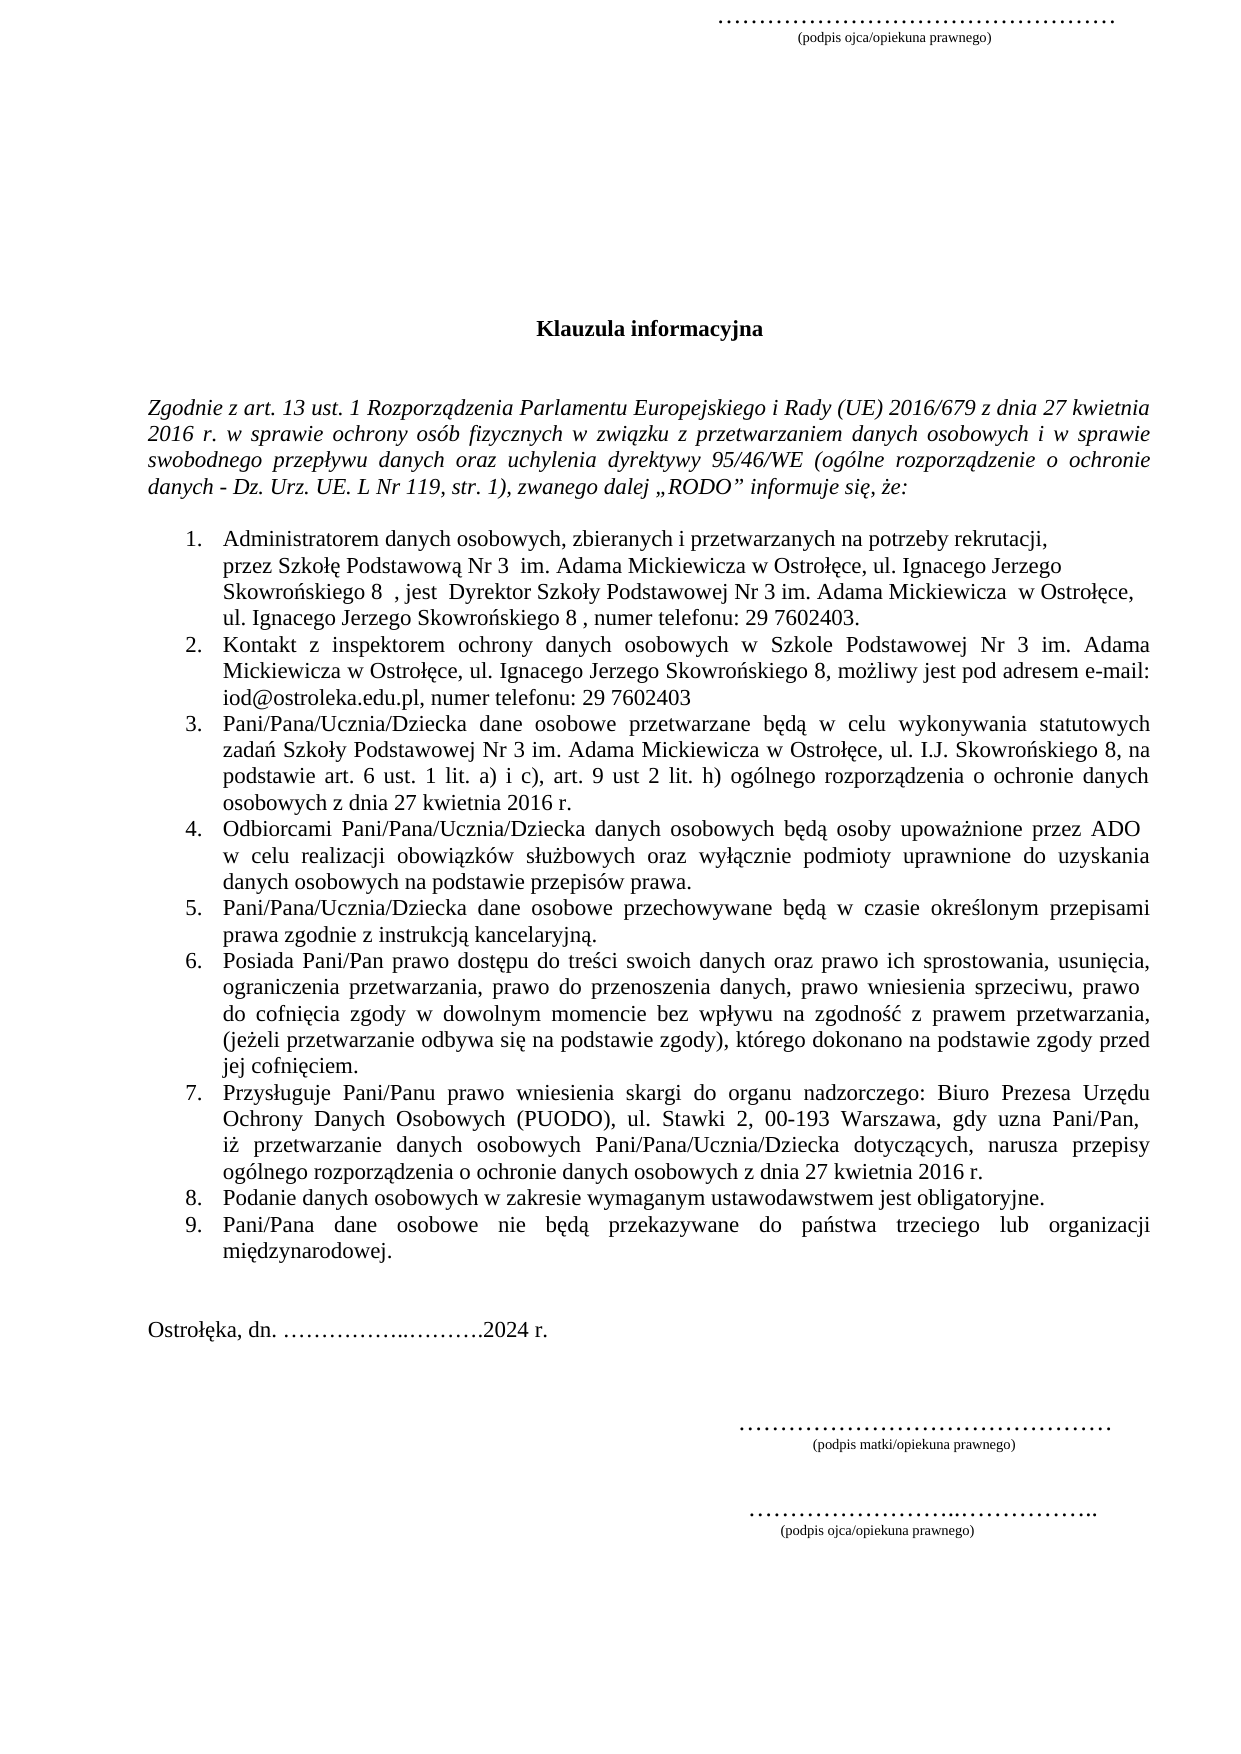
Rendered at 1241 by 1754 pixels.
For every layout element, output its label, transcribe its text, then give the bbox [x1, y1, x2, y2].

list Podanie danych osobowych w zakresie wymaganym ustawodawstwem jest obligatoryjne. [185, 1184, 1152, 1211]
text Zgodnie z art. 13 ust. 1 Rozporządzenia Parlamentu Europejskiego i Rady (UE) 2016/679 z dnia 27 kwietnia 2016 r. w sprawie ochrony osób fizycznych w związku z przetwarzaniem danych osobowych i w sprawie swobodnego przepływu danych oraz uchylenia dyrektywy 95/46/WE (ogólne rozporządzenie o ochronie danych - Dz. Urz. UE. L Nr 119, str. 1), zwanego dalej „RODO” informuje się, że: [148, 394, 1152, 499]
text ……………………..…………….. (podpis ojca/opiekuna prawnego) [148, 1493, 1167, 1551]
text Ostrołęka, dn. ……………..……….2024 r. [148, 1316, 1152, 1342]
list Odbiorcami Pani/Pana/Ucznia/Dziecka danych osobowych będą osoby upoważnione przez ADO w celu realizacji obowiązków służbowych oraz wyłącznie podmioty uprawnione do uzyskania danych osobowych na podstawie przepisów prawa. [185, 815, 1152, 894]
text ……………………………………… (podpis matki/opiekuna prawnego) [148, 1407, 1167, 1464]
text ………………………………………… (podpis ojca/opiekuna prawnego) [148, 0, 1167, 57]
list Posiada Pani/Pan prawo dostępu do treści swoich danych oraz prawo ich sprostowania, usunięcia, ograniczenia przetwarzania, prawo do przenoszenia danych, prawo wniesienia sprzeciwu, prawo do cofnięcia zgody w dowolnym momencie bez wpływu na zgodność z prawem przetwarzania, (jeżeli przetwarzanie odbywa się na podstawie zgody), którego dokonano na podstawie zgody przed jej cofnięciem. [185, 947, 1152, 1079]
list Przysługuje Pani/Panu prawo wniesienia skargi do organu nadzorczego: Biuro Prezesa Urzędu Ochrony Danych Osobowych (PUODO), ul. Stawki 2, 00-193 Warszawa, gdy uzna Pani/Pan, iż przetwarzanie danych osobowych Pani/Pana/Ucznia/Dziecka dotyczących, narusza przepisy ogólnego rozporządzenia o ochronie danych osobowych z dnia 27 kwietnia 2016 r. [185, 1079, 1152, 1184]
list Pani/Pana/Ucznia/Dziecka dane osobowe przechowywane będą w czasie określonym przepisami prawa zgodnie z instrukcją kancelaryjną. [185, 894, 1152, 947]
list Administratorem danych osobowych, zbieranych i przetwarzanych na potrzeby rekrutacji, przez Szkołę Podstawową Nr 3 im. Adama Mickiewicza w Ostrołęce, ul. Ignacego Jerzego Skowrońskiego 8 , jest Dyrektor Szkoły Podstawowej Nr 3 im. Adama Mickiewicza w Ostrołęce, ul. Ignacego Jerzego Skowrońskiego 8 , numer telefonu: 29 7602403. [185, 525, 1152, 631]
text Klauzula informacyjna [148, 314, 1152, 341]
list Pani/Pana/Ucznia/Dziecka dane osobowe przetwarzane będą w celu wykonywania statutowych zadań Szkoły Podstawowej Nr 3 im. Adama Mickiewicza w Ostrołęce, ul. I.J. Skowrońskiego 8, na podstawie art. 6 ust. 1 lit. a) i c), art. 9 ust 2 lit. h) ogólnego rozporządzenia o ochronie danych osobowych z dnia 27 kwietnia 2016 r. [185, 710, 1152, 815]
list Kontakt z inspektorem ochrony danych osobowych w Szkole Podstawowej Nr 3 im. Adama Mickiewicza w Ostrołęce, ul. Ignacego Jerzego Skowrońskiego 8, możliwy jest pod adresem e-mail: iod@ostroleka.edu.pl, numer telefonu: 29 7602403 [185, 631, 1152, 710]
list Pani/Pana dane osobowe nie będą przekazywane do państwa trzeciego lub organizacji międzynarodowej. [185, 1211, 1152, 1263]
